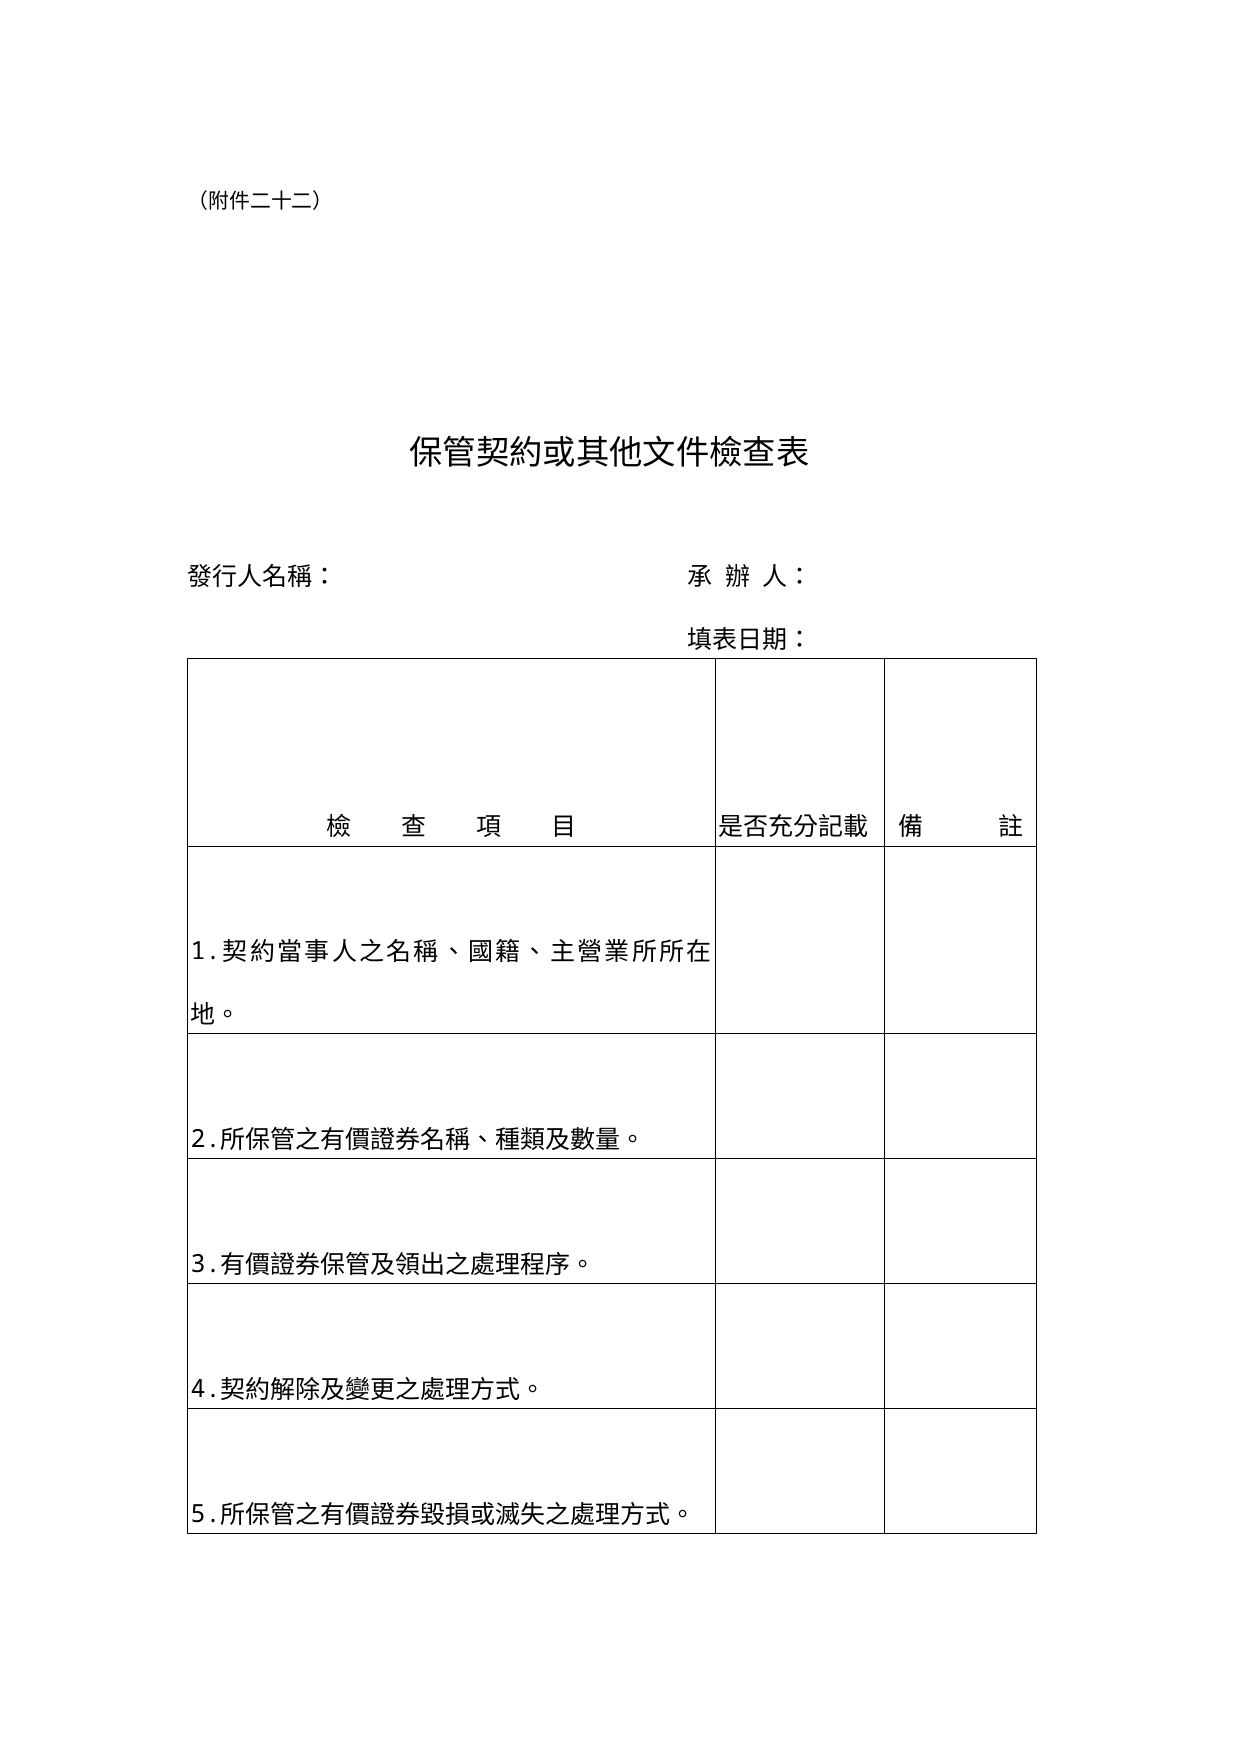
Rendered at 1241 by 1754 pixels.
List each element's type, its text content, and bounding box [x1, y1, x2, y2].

table_header 檢 查 項 目 [188, 659, 715, 846]
table_cell [716, 1284, 884, 1408]
table_cell [885, 1159, 1036, 1283]
table_cell [716, 1159, 884, 1283]
table_cell [885, 1284, 1036, 1408]
text （附件二十二） [187, 158, 1031, 221]
table_cell [716, 1034, 884, 1158]
table_header 是否充分記載 [716, 659, 884, 846]
table_cell [716, 1409, 884, 1533]
table_cell [716, 847, 884, 1033]
text 保管契約或其他文件檢查表 [187, 408, 1031, 471]
text 填表日期： [187, 596, 1031, 658]
table_cell 5.所保管之有價證券毀損或滅失之處理方式。 [188, 1409, 715, 1533]
table_cell 1.契約當事人之名稱、國籍、主營業所所在地。 [188, 847, 715, 1033]
table_cell [885, 847, 1036, 1033]
text 發行人名稱： 承 辦 人： [187, 533, 1031, 596]
table_cell 3.有價證券保管及領出之處理程序。 [188, 1159, 715, 1283]
table_cell 4.契約解除及變更之處理方式。 [188, 1284, 715, 1408]
table_cell 2.所保管之有價證券名稱、種類及數量。 [188, 1034, 715, 1158]
table_header 備 註 [885, 659, 1036, 846]
table_cell [885, 1409, 1036, 1533]
table_cell [885, 1034, 1036, 1158]
